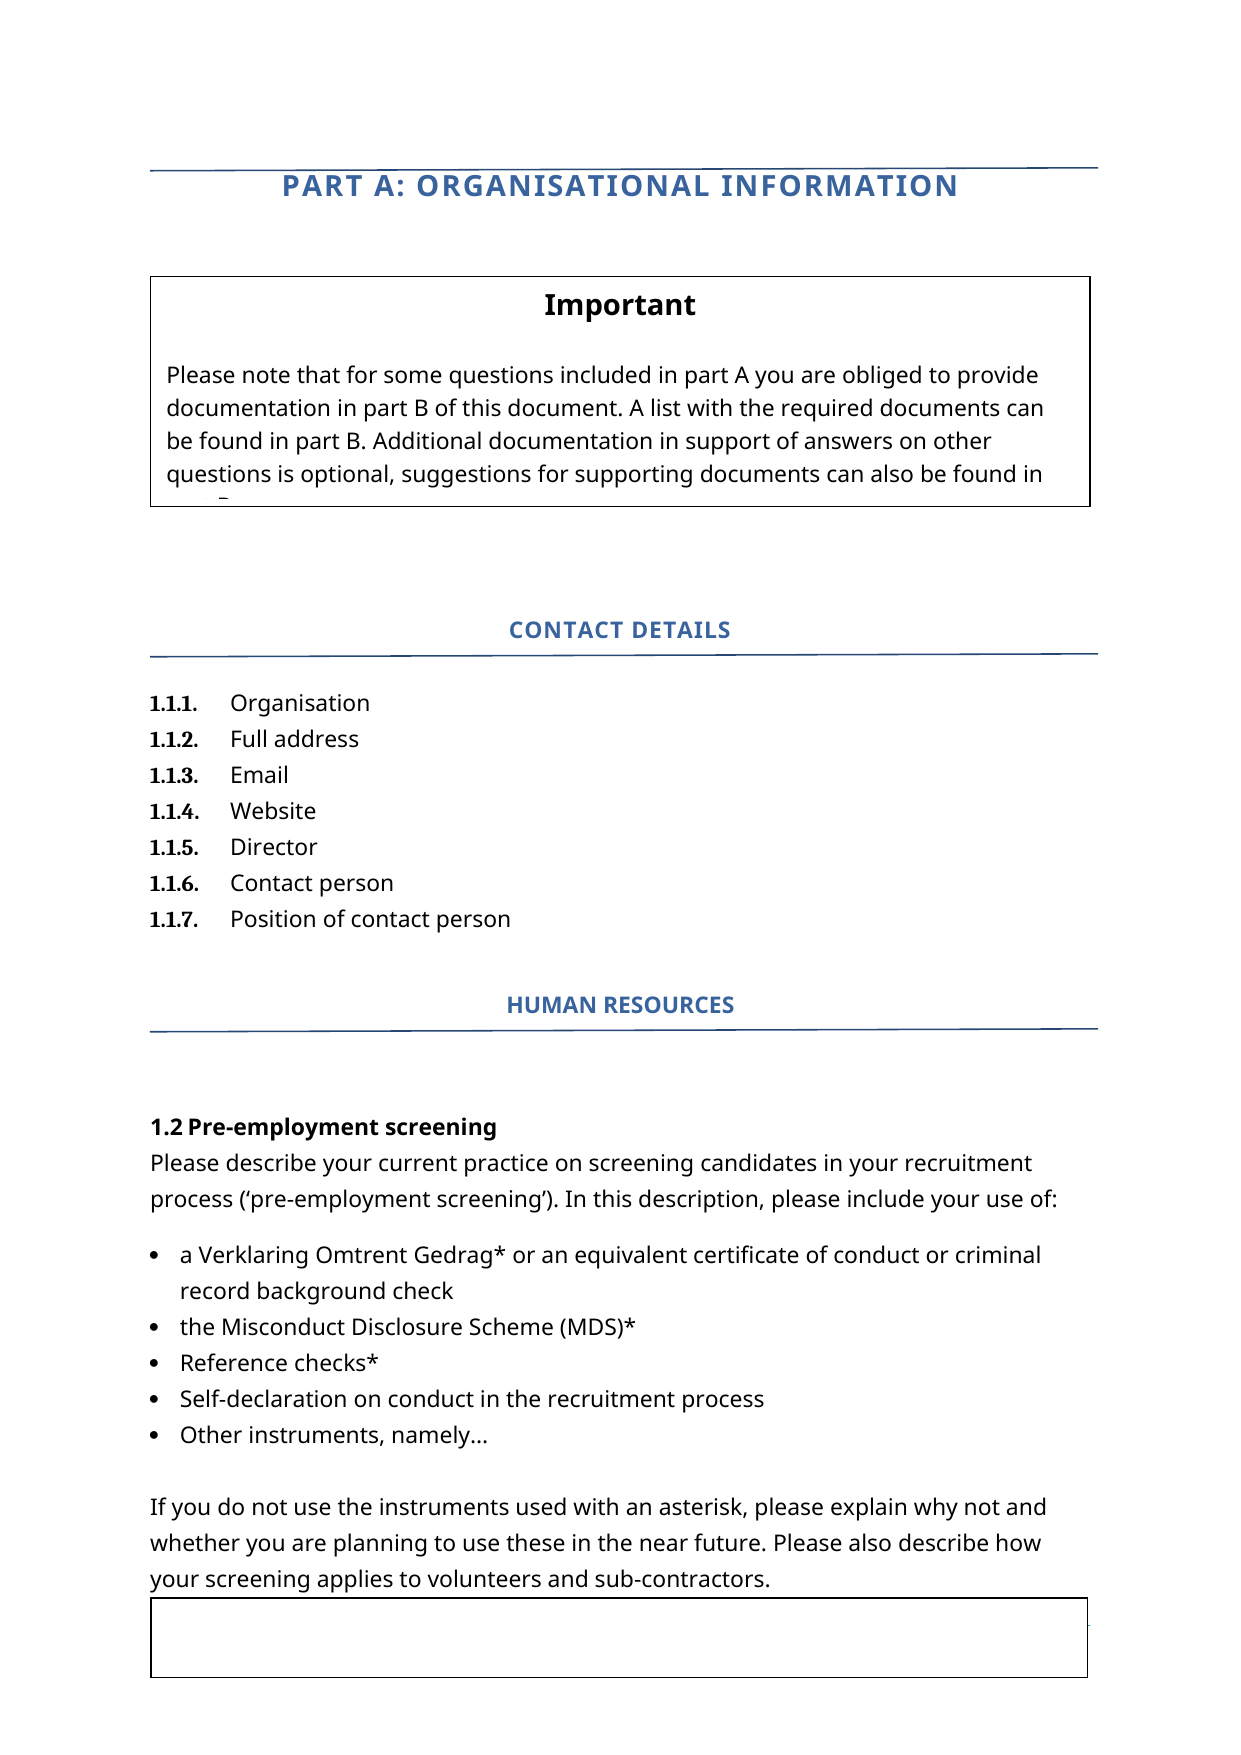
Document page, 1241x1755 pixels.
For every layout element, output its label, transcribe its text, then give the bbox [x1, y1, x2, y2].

list a Verklaring Omtrent Gedrag* or an equivalent certificate of conduct or criminal record background check [150, 1239, 1090, 1307]
list Director [150, 831, 1090, 862]
text HUMAN RESOURCES [150, 989, 1090, 1030]
subtitle [150, 655, 1090, 673]
text [150, 1030, 1090, 1050]
list Position of contact person [150, 902, 1090, 964]
list Email [150, 759, 1090, 790]
list Website [150, 795, 1090, 826]
list Organisation [150, 687, 1090, 718]
subtitle PART A: Organisational information [150, 169, 1090, 205]
list Reference checks* [150, 1347, 1090, 1378]
subtitle CONTACT DETAILS [150, 614, 1090, 655]
list Other instruments, namely… [150, 1419, 1090, 1450]
list Self-declaration on conduct in the recruitment process [150, 1383, 1090, 1414]
text Important [166, 284, 1074, 324]
list Contact person [150, 867, 1090, 898]
text Please describe your current practice on screening candidates in your recruitment process (‘pre-employment screening’). In this description, please include your use of: [150, 1147, 1090, 1214]
subtitle [150, 165, 1090, 169]
text If you do not use the instruments used with an asterisk, please explain why not and whether you are planning to use these in the near future. Please also describe how your screening applies to volunteers and sub-contractors. [152, 1599, 1087, 1677]
list Pre-employment screening [150, 1111, 1090, 1142]
text If you do not use the instruments used with an asterisk, please explain why not and whether you are planning to use these in the near future. Please also describe how your screening applies to volunteers and sub-contractors. [150, 1491, 1090, 1594]
list Full address [150, 723, 1090, 754]
list the Misconduct Disclosure Scheme (MDS)* [150, 1311, 1090, 1342]
text Please note that for some questions included in part A you are obliged to provide documentation in part B of this document. A list with the required documents can be found in part B. Additional documentation in support of answers on other questions is optional, suggestions for supporting documents can also be found in part B. [166, 359, 1074, 499]
